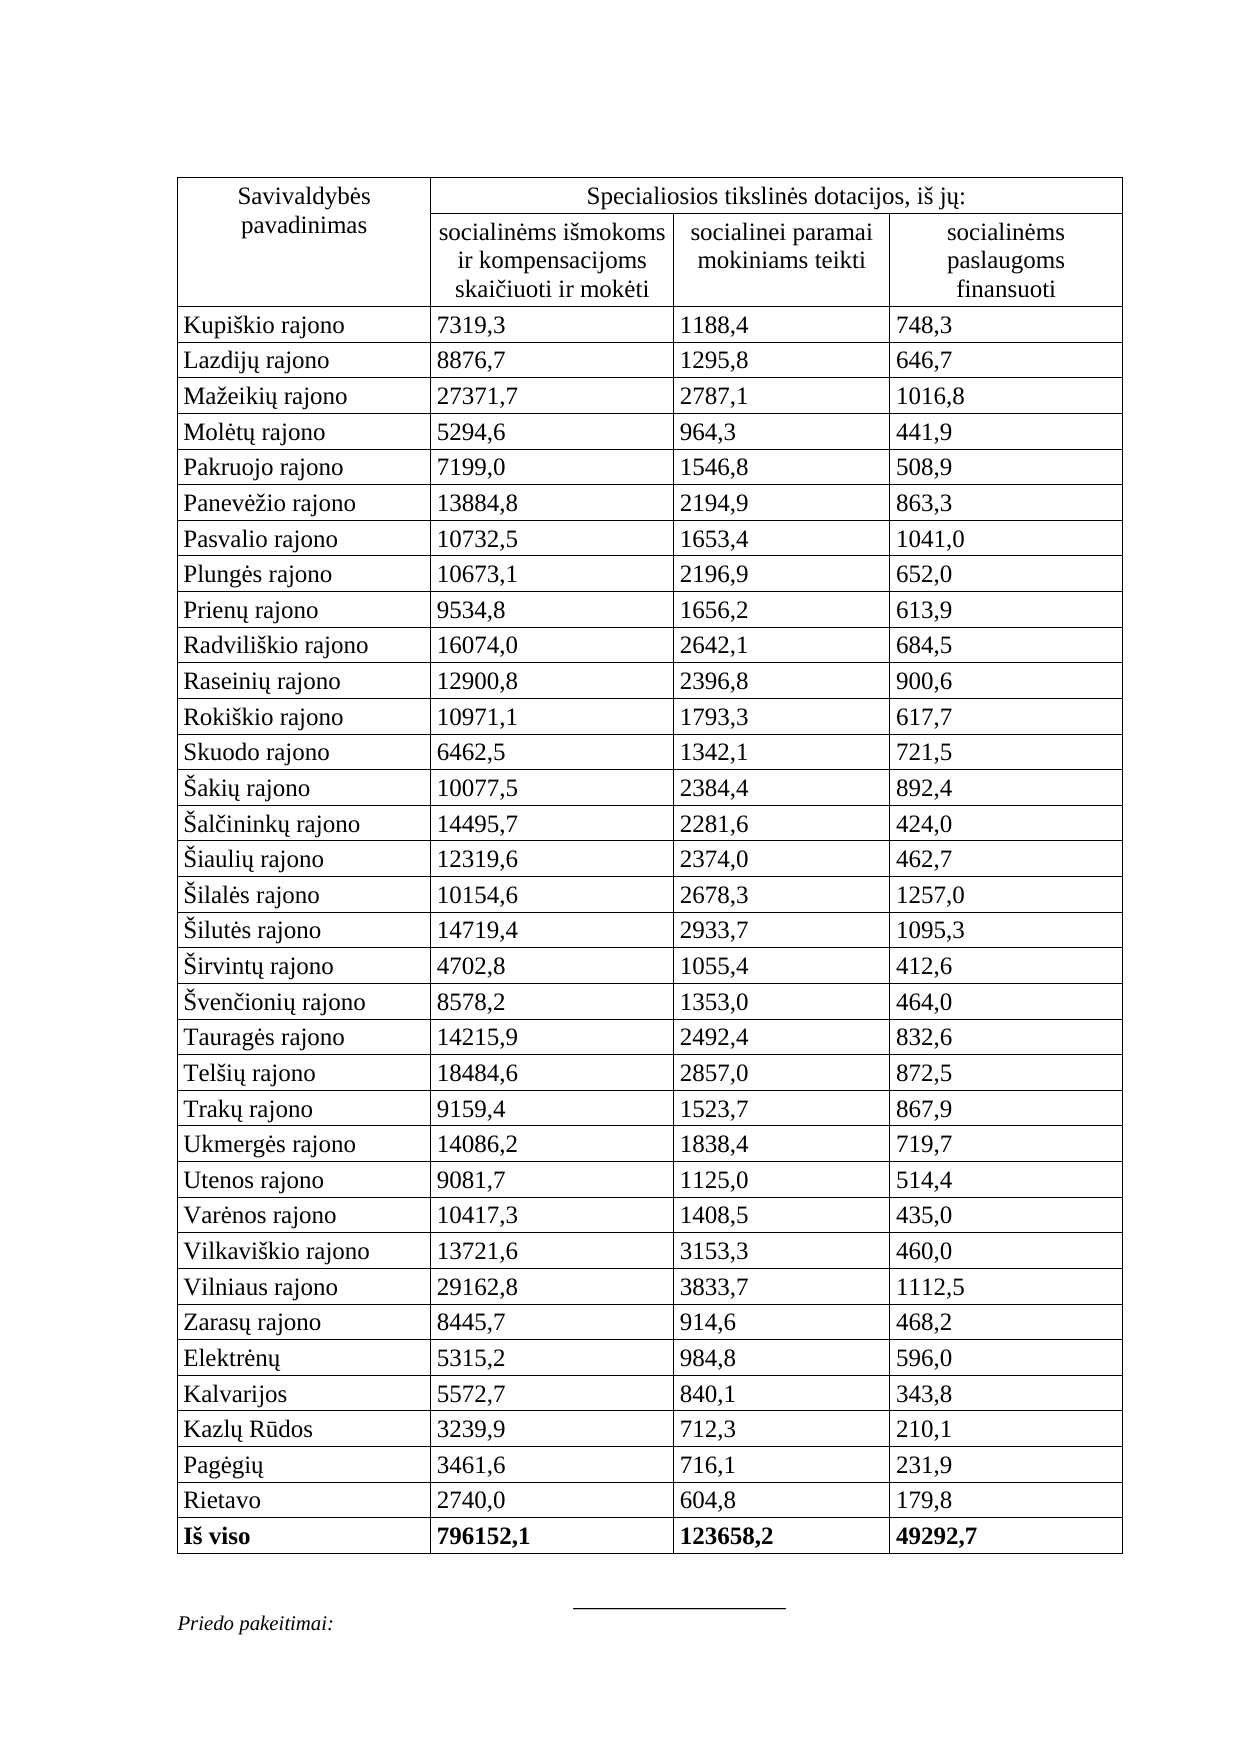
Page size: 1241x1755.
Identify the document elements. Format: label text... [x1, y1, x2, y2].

table_cell 1055,4 [674, 948, 889, 983]
table_cell Radviliškio rajono [178, 628, 430, 662]
table_cell 12900,8 [431, 663, 673, 698]
table_cell 1257,0 [890, 877, 1122, 912]
table_cell 2396,8 [674, 663, 889, 698]
table_cell 179,8 [890, 1483, 1122, 1517]
table_cell 5572,7 [431, 1376, 673, 1410]
table_cell 10154,6 [431, 877, 673, 912]
table_cell 2196,9 [674, 556, 889, 591]
table_cell Skuodo rajono [178, 735, 430, 769]
table_cell 8578,2 [431, 984, 673, 1018]
table_cell Kazlų Rūdos [178, 1411, 430, 1446]
table_cell Šilutės rajono [178, 913, 430, 947]
table_cell 468,2 [890, 1305, 1122, 1339]
table_cell Ukmergės rajono [178, 1126, 430, 1161]
table_cell 412,6 [890, 948, 1122, 983]
table_cell 914,6 [674, 1305, 889, 1339]
table_cell 7319,3 [431, 307, 673, 342]
table_cell Tauragės rajono [178, 1020, 430, 1054]
table_cell socialinei paramai mokiniams teikti [674, 214, 889, 306]
table_cell 596,0 [890, 1340, 1122, 1375]
table_cell Mažeikių rajono [178, 378, 430, 413]
table_cell 14719,4 [431, 913, 673, 947]
table_cell 1112,5 [890, 1269, 1122, 1303]
table_cell 2384,4 [674, 770, 889, 805]
table_cell 3833,7 [674, 1269, 889, 1303]
table_cell 2642,1 [674, 628, 889, 662]
table_cell 462,7 [890, 841, 1122, 876]
table_cell 867,9 [890, 1091, 1122, 1125]
table_cell 2492,4 [674, 1020, 889, 1054]
table_cell 10673,1 [431, 556, 673, 591]
table_cell Trakų rajono [178, 1091, 430, 1125]
table_cell 2374,0 [674, 841, 889, 876]
table_cell 10732,5 [431, 521, 673, 555]
table_cell 1016,8 [890, 378, 1122, 413]
table_cell 14495,7 [431, 806, 673, 840]
table_cell 27371,7 [431, 378, 673, 413]
table_cell Elektrėnų [178, 1340, 430, 1375]
table_cell 748,3 [890, 307, 1122, 342]
table_cell 1408,5 [674, 1198, 889, 1232]
table_cell 1656,2 [674, 592, 889, 627]
table_cell 3461,6 [431, 1447, 673, 1482]
table_cell 892,4 [890, 770, 1122, 805]
table_cell 29162,8 [431, 1269, 673, 1303]
table_cell 1125,0 [674, 1162, 889, 1197]
table_cell 49292,7 [890, 1518, 1122, 1553]
table_cell Prienų rajono [178, 592, 430, 627]
table_cell Švenčionių rajono [178, 984, 430, 1018]
table_cell 18484,6 [431, 1055, 673, 1090]
table_cell 10417,3 [431, 1198, 673, 1232]
table_cell 984,8 [674, 1340, 889, 1375]
table_cell 3153,3 [674, 1233, 889, 1268]
table_cell Kalvarijos [178, 1376, 430, 1410]
table_cell 9534,8 [431, 592, 673, 627]
table_cell 1342,1 [674, 735, 889, 769]
table_cell Raseinių rajono [178, 663, 430, 698]
table_header Savivaldybės pavadinimas [178, 178, 430, 306]
table_cell 514,4 [890, 1162, 1122, 1197]
table_cell 14215,9 [431, 1020, 673, 1054]
table_cell 7199,0 [431, 450, 673, 484]
table_cell 719,7 [890, 1126, 1122, 1161]
table_cell 1546,8 [674, 450, 889, 484]
table_cell 1353,0 [674, 984, 889, 1018]
table_cell 435,0 [890, 1198, 1122, 1232]
table_cell Utenos rajono [178, 1162, 430, 1197]
table_cell Plungės rajono [178, 556, 430, 591]
table_cell Telšių rajono [178, 1055, 430, 1090]
table_cell 12319,6 [431, 841, 673, 876]
text Priedo pakeitimai: [177, 1611, 1181, 1635]
table_cell Kupiškio rajono [178, 307, 430, 342]
table_cell socialinėms išmokoms ir kompensacijoms skaičiuoti ir mokėti [431, 214, 673, 306]
table_cell Vilkaviškio rajono [178, 1233, 430, 1268]
table_cell 14086,2 [431, 1126, 673, 1161]
table_cell 210,1 [890, 1411, 1122, 1446]
table_cell Širvintų rajono [178, 948, 430, 983]
table_cell socialinėms paslaugoms finansuoti [890, 214, 1122, 306]
table_cell 10971,1 [431, 699, 673, 733]
table_cell Pagėgių [178, 1447, 430, 1482]
table_cell 10077,5 [431, 770, 673, 805]
table_cell 2194,9 [674, 485, 889, 520]
table_cell 716,1 [674, 1447, 889, 1482]
text _________________ [177, 1583, 1181, 1611]
table_cell 2787,1 [674, 378, 889, 413]
table_cell 8445,7 [431, 1305, 673, 1339]
table_cell Pasvalio rajono [178, 521, 430, 555]
table_cell Šilalės rajono [178, 877, 430, 912]
table_cell 2857,0 [674, 1055, 889, 1090]
table_cell 9081,7 [431, 1162, 673, 1197]
table_cell 464,0 [890, 984, 1122, 1018]
table_cell Molėtų rajono [178, 414, 430, 448]
table_cell 123658,2 [674, 1518, 889, 1553]
table_cell 796152,1 [431, 1518, 673, 1553]
table_cell Vilniaus rajono [178, 1269, 430, 1303]
table_cell 2678,3 [674, 877, 889, 912]
table_cell Šalčininkų rajono [178, 806, 430, 840]
table_cell 16074,0 [431, 628, 673, 662]
table_cell Zarasų rajono [178, 1305, 430, 1339]
table_cell Rietavo [178, 1483, 430, 1517]
table_cell 9159,4 [431, 1091, 673, 1125]
table_cell 1188,4 [674, 307, 889, 342]
table_cell 5294,6 [431, 414, 673, 448]
table_cell 2933,7 [674, 913, 889, 947]
table_cell 3239,9 [431, 1411, 673, 1446]
table_cell 424,0 [890, 806, 1122, 840]
table_cell 8876,7 [431, 343, 673, 377]
table_cell 2740,0 [431, 1483, 673, 1517]
table_cell 900,6 [890, 663, 1122, 698]
table_cell 1295,8 [674, 343, 889, 377]
table_cell 13721,6 [431, 1233, 673, 1268]
table_cell Pakruojo rajono [178, 450, 430, 484]
table_cell 604,8 [674, 1483, 889, 1517]
table_cell 1838,4 [674, 1126, 889, 1161]
table_cell 872,5 [890, 1055, 1122, 1090]
table_cell 684,5 [890, 628, 1122, 662]
table_cell 1523,7 [674, 1091, 889, 1125]
table_cell Varėnos rajono [178, 1198, 430, 1232]
table_cell 712,3 [674, 1411, 889, 1446]
table_cell 652,0 [890, 556, 1122, 591]
table_cell 6462,5 [431, 735, 673, 769]
table_header Specialiosios tikslinės dotacijos, iš jų: [431, 178, 1122, 213]
table_cell 2281,6 [674, 806, 889, 840]
table_cell 13884,8 [431, 485, 673, 520]
table_cell 646,7 [890, 343, 1122, 377]
table_cell Rokiškio rajono [178, 699, 430, 733]
table_cell 460,0 [890, 1233, 1122, 1268]
table_cell 1653,4 [674, 521, 889, 555]
table_cell 840,1 [674, 1376, 889, 1410]
table_cell Šiaulių rajono [178, 841, 430, 876]
table_cell Panevėžio rajono [178, 485, 430, 520]
table_cell 1041,0 [890, 521, 1122, 555]
table_cell Šakių rajono [178, 770, 430, 805]
table_cell 343,8 [890, 1376, 1122, 1410]
table_cell 964,3 [674, 414, 889, 448]
table_cell 1793,3 [674, 699, 889, 733]
table_cell 1095,3 [890, 913, 1122, 947]
table_cell 5315,2 [431, 1340, 673, 1375]
table_cell 832,6 [890, 1020, 1122, 1054]
table_cell 721,5 [890, 735, 1122, 769]
table_cell 441,9 [890, 414, 1122, 448]
table_cell Iš viso [178, 1518, 430, 1553]
table_cell 863,3 [890, 485, 1122, 520]
table_cell Lazdijų rajono [178, 343, 430, 377]
table_cell 508,9 [890, 450, 1122, 484]
table_cell 231,9 [890, 1447, 1122, 1482]
table_cell 613,9 [890, 592, 1122, 627]
table_cell 617,7 [890, 699, 1122, 733]
table_cell 4702,8 [431, 948, 673, 983]
